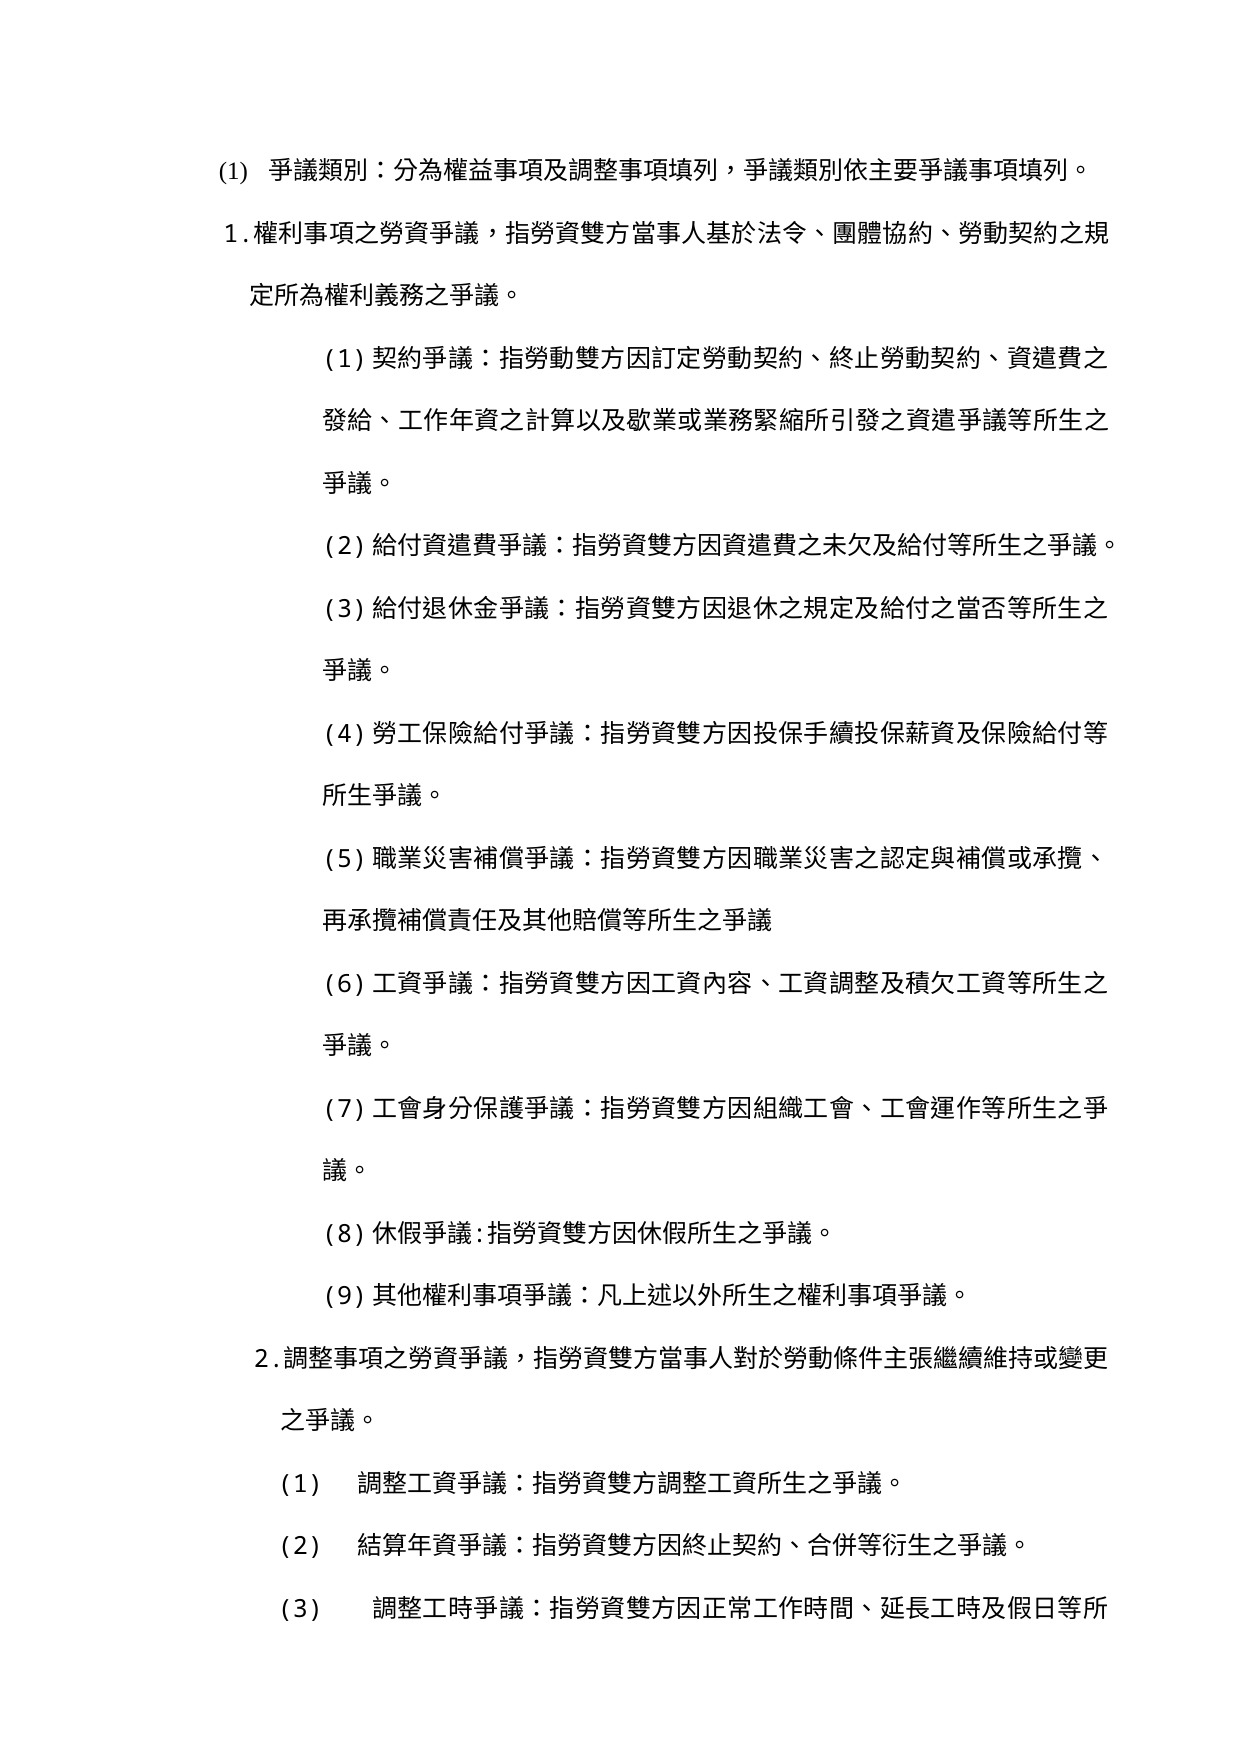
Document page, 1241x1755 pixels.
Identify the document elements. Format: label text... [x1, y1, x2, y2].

list 勞工保險給付爭議：指勞資雙方因投保手續投保薪資及保險給付等所生爭議。 [322, 689, 1110, 814]
text 2.調整事項之勞資爭議，指勞資雙方當事人對於勞動條件主張繼續維持或變更之爭議。 [254, 1314, 1110, 1439]
list 爭議類別：分為權益事項及調整事項填列，爭議類別依主要爭議事項填列。 [218, 127, 1110, 189]
list 職業災害補償爭議：指勞資雙方因職業災害之認定與補償或承攬、再承攬補償責任及其他賠償等所生之爭議 [322, 814, 1110, 939]
list 其他權利事項爭議：凡上述以外所生之權利事項爭議。 [322, 1252, 1110, 1314]
list 給付退休金爭議：指勞資雙方因退休之規定及給付之當否等所生之爭議。 [322, 564, 1110, 689]
list 休假爭議:指勞資雙方因休假所生之爭議。 [322, 1189, 1110, 1252]
list 工資爭議：指勞資雙方因工資內容、工資調整及積欠工資等所生之爭議。 [322, 939, 1110, 1064]
list 給付資遣費爭議：指勞資雙方因資遣費之未欠及給付等所生之爭議。 [322, 502, 1110, 564]
list 契約爭議：指勞動雙方因訂定勞動契約、終止勞動契約、資遣費之發給、工作年資之計算以及歇業或業務緊縮所引發之資遣爭議等所生之爭議。 [322, 314, 1110, 502]
list 工會身分保護爭議：指勞資雙方因組織工會、工會運作等所生之爭議。 [322, 1064, 1110, 1189]
text 1.權利事項之勞資爭議，指勞資雙方當事人基於法令、團體協約、勞動契約之規定所為權利義務之爭議。 [223, 189, 1110, 314]
list 調整工時爭議：指勞資雙方因正常工作時間、延長工時及假日等所 [278, 1564, 1110, 1627]
list 結算年資爭議：指勞資雙方因終止契約、合併等衍生之爭議。 [278, 1502, 1110, 1564]
list 調整工資爭議：指勞資雙方調整工資所生之爭議。 [278, 1439, 1110, 1502]
